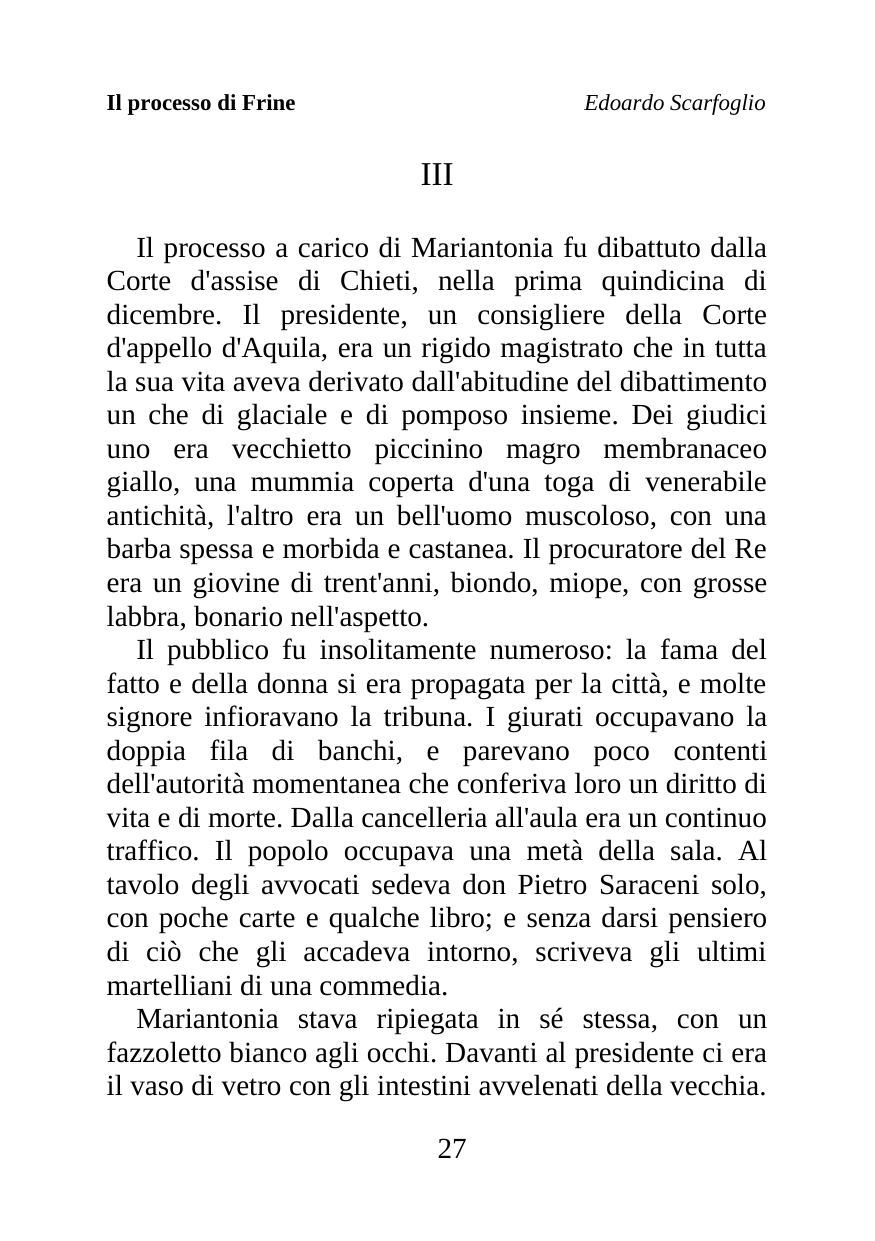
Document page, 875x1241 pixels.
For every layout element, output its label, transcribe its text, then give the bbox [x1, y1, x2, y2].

text Il processo a carico di Mariantonia fu dibattuto dalla Corte d'assise di Chieti, nella prima quindicina di dicembre. Il presidente, un consigliere della Corte d'appello d'Aquila, era un rigido magistrato che in tutta la sua vita aveva derivato dall'abitudine del dibattimento un che di glaciale e di pomposo insieme. Dei giudici uno era vecchietto piccinino magro membranaceo giallo, una mummia coperta d'una toga di venerabile antichità, l'altro era un bell'uomo muscoloso, con una barba spessa e morbida e castanea. Il procuratore del Re era un giovine di trent'anni, biondo, miope, con grosse labbra, bonario nell'aspetto. [106, 230, 768, 632]
text Mariantonia stava ripiegata in sé stessa, con un fazzoletto bianco agli occhi. Davanti al presidente ci era il vaso di vetro con gli intestini avvelenati della vecchia. [106, 1001, 768, 1102]
text Il pubblico fu insolitamente numeroso: la fama del fatto e della donna si era propagata per la città, e molte signore infioravano la tribuna. I giurati occupavano la doppia fila di banchi, e parevano poco contenti dell'autorità momentanea che conferiva loro un diritto di vita e di morte. Dalla cancelleria all'aula era un continuo traffico. Il popolo occupava una metà della sala. Al tavolo degli avvocati sedeva don Pietro Saraceni solo, con poche carte e qualche libro; e senza darsi pensiero di ciò che gli accadeva intorno, scriveva gli ultimi martelliani di una commedia. [106, 632, 768, 1001]
subtitle III [106, 154, 768, 192]
